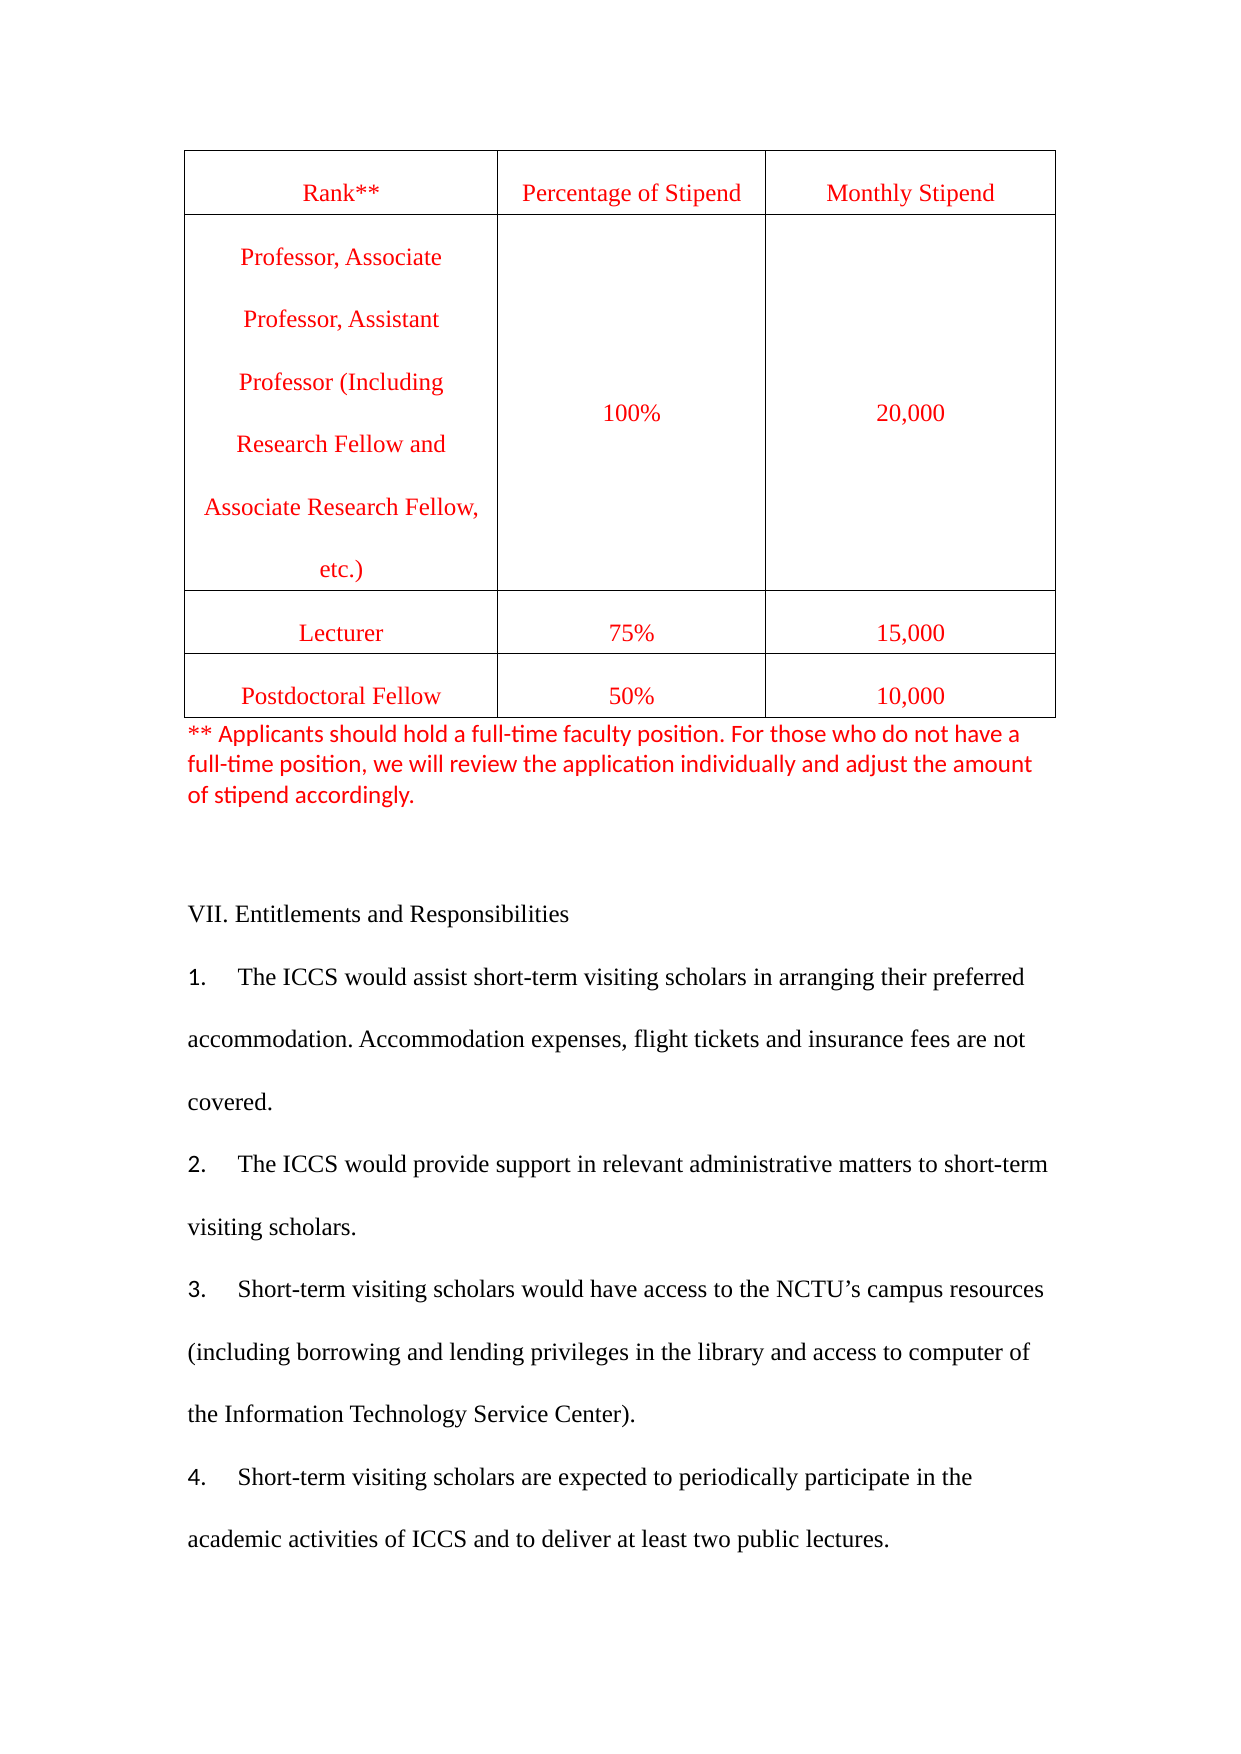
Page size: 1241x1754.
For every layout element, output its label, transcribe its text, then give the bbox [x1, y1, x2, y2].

text VII. Entitlements and Responsibilities [187, 872, 1053, 934]
list Short-term visiting scholars are expected to periodically participate in the academic activities of ICCS and to deliver at least two public lectures. [187, 1434, 1053, 1559]
table_cell 75% [498, 591, 765, 653]
table_cell 100% [498, 215, 765, 589]
list Short-term visiting scholars would have access to the NCTU’s campus resources (including borrowing and lending privileges in the library and access to computer of the Information Technology Service Center). [187, 1247, 1053, 1434]
table_cell 20,000 [766, 215, 1055, 589]
table_header Rank** [185, 151, 497, 213]
table_cell Professor, Associate Professor, Assistant Professor (Including Research Fellow and Associate Research Fellow, etc.) [185, 215, 497, 589]
table_cell Postdoctoral Fellow [185, 654, 497, 717]
table_cell 50% [498, 654, 765, 717]
table_header Percentage of Stipend [498, 151, 765, 213]
list The ICCS would provide support in relevant administrative matters to short-term visiting scholars. [187, 1122, 1053, 1247]
table_cell 10,000 [766, 654, 1055, 717]
list The ICCS would assist short-term visiting scholars in arranging their preferred accommodation. Accommodation expenses, flight tickets and insurance fees are not covered. [187, 934, 1053, 1122]
text ** Applicants should hold a full-time faculty position. For those who do not have a full-time position, we will review the application individually and adjust the amount of stipend accordingly. [187, 718, 1053, 809]
table_cell Lecturer [185, 591, 497, 653]
table_header Monthly Stipend [766, 151, 1055, 213]
table_cell 15,000 [766, 591, 1055, 653]
